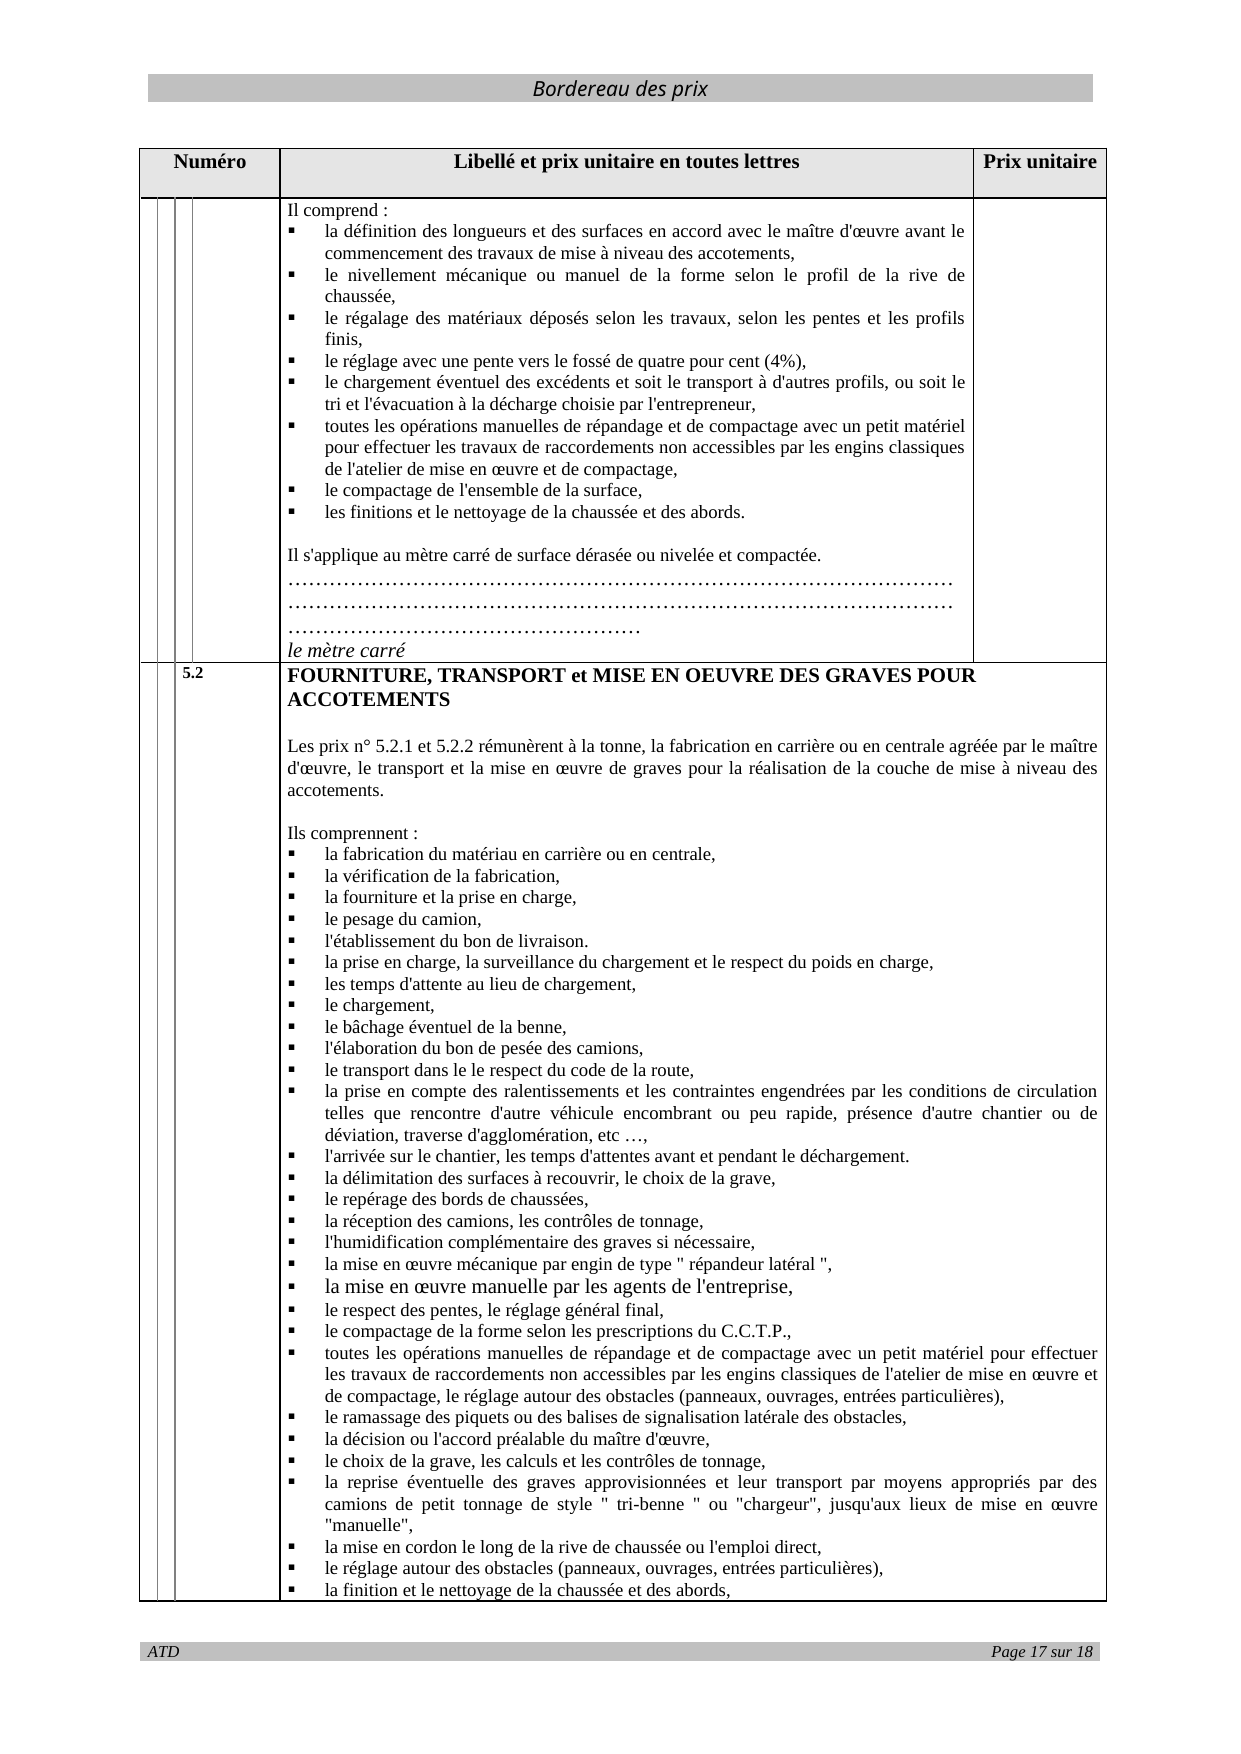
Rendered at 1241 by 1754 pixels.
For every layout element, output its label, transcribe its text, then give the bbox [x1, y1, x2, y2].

table_cell [158, 199, 174, 662]
table_cell FOURNITURE, TRANSPORT et MISE EN OEUVRE DES GRAVES POUR ACCOTEMENTS Les prix n° 5.2.1 et 5.2.2 rémunèrent à la tonne, la fabrication en carrière ou en centrale agréée par le maître d'œuvre, le transport et la mise en œuvre de graves pour la réalisation de la couche de mise à niveau des accotements. Ils comprennent : la fabrication du matériau en carrière ou en centrale, la vérification de la fabrication, la fourniture et la prise en charge, le pesage du camion, l'établissement du bon de livraison. la prise en charge, la surveillance du chargement et le respect du poids en charge, les temps d'attente au lieu de chargement, le chargement, le bâchage éventuel de la benne, l'élaboration du bon de pesée des camions, le transport dans le le respect du code de la route, la prise en compte des ralentissements et les contraintes engendrées par les conditions de circulation telles que rencontre d'autre véhicule encombrant ou peu rapide, présence d'autre chantier ou de déviation, traverse d'agglomération, etc …, l'arrivée sur le chantier, les temps d'attentes avant et pendant le déchargement. la délimitation des surfaces à recouvrir, le choix de la grave, le repérage des bords de chaussées, la réception des camions, les contrôles de tonnage, l'humidification complémentaire des graves si nécessaire, la mise en œuvre mécanique par engin de type " répandeur latéral ", la mise en œuvre manuelle par les agents de l'entreprise, le respect des pentes, le réglage général final, le compactage de la forme selon les prescriptions du C.C.T.P., toutes les opérations manuelles de répandage et de compactage avec un petit matériel pour effectuer les travaux de raccordements non accessibles par les engins classiques de l'atelier de mise en œuvre et de compactage, le réglage autour des obstacles (panneaux, ouvrages, entrées particulières), le ramassage des piquets ou des balises de signalisation latérale des obstacles, la décision ou l'accord préalable du maître d'œuvre, le choix de la grave, les calculs et les contrôles de tonnage, la reprise éventuelle des graves approvisionnées et leur transport par moyens appropriés par des camions de petit tonnage de style " tri-benne " ou "chargeur", jusqu'aux lieux de mise en œuvre "manuelle", la mise en cordon le long de la rive de chaussée ou l'emploi direct, le réglage autour des obstacles (panneaux, ouvrages, entrées particulières), la finition et le nettoyage de la chaussée et des abords, toutes sujétions d'emploi d'ouvriers. La quantité à prendre en compte pour l'application du prix résulte de la totalisation des bons de pesées remis au représentant du maître d'œuvre et pris en compte par celui-ci. Ces prix s'appliquent à la tonne de matériaux mis en œuvre. [281, 663, 1106, 1600]
table_header Numéro [140, 149, 279, 197]
table_cell [176, 199, 192, 662]
table_header Libellé et prix unitaire en toutes lettres [281, 149, 973, 197]
table_cell [193, 199, 279, 662]
table_cell [140, 663, 157, 1600]
table_cell [140, 198, 157, 662]
table_cell Dérasement mécanique d'accotement Ce prix rémunère au mètre carré, le réglage et le nivellement de la forme des accotements par la méthode du dérasement. Il comprend : la définition des longueurs et des surfaces en accord avec le maître d'œuvre avant le commencement des travaux de mise à niveau des accotements, le nivellement mécanique ou manuel de la forme selon le profil de la rive de chaussée, le régalage des matériaux déposés selon les travaux, selon les pentes et les profils finis, le réglage avec une pente vers le fossé de quatre pour cent (4%), le chargement éventuel des excédents et soit le transport à d'autres profils, ou soit le tri et l'évacuation à la décharge choisie par l'entrepreneur, toutes les opérations manuelles de répandage et de compactage avec un petit matériel pour effectuer les travaux de raccordements non accessibles par les engins classiques de l'atelier de mise en œuvre et de compactage, le compactage de l'ensemble de la surface, les finitions et le nettoyage de la chaussée et des abords. Il s'applique au mètre carré de surface dérasée ou nivelée et compactée. ……………………………………………………………………………………………………………………………………………………………………………………………………………………… le mètre carré [281, 199, 973, 662]
table_cell 5.2 [176, 663, 279, 1600]
table_header Prix unitaire [974, 149, 1106, 197]
table_cell [158, 663, 174, 1600]
table_cell [974, 199, 1106, 662]
